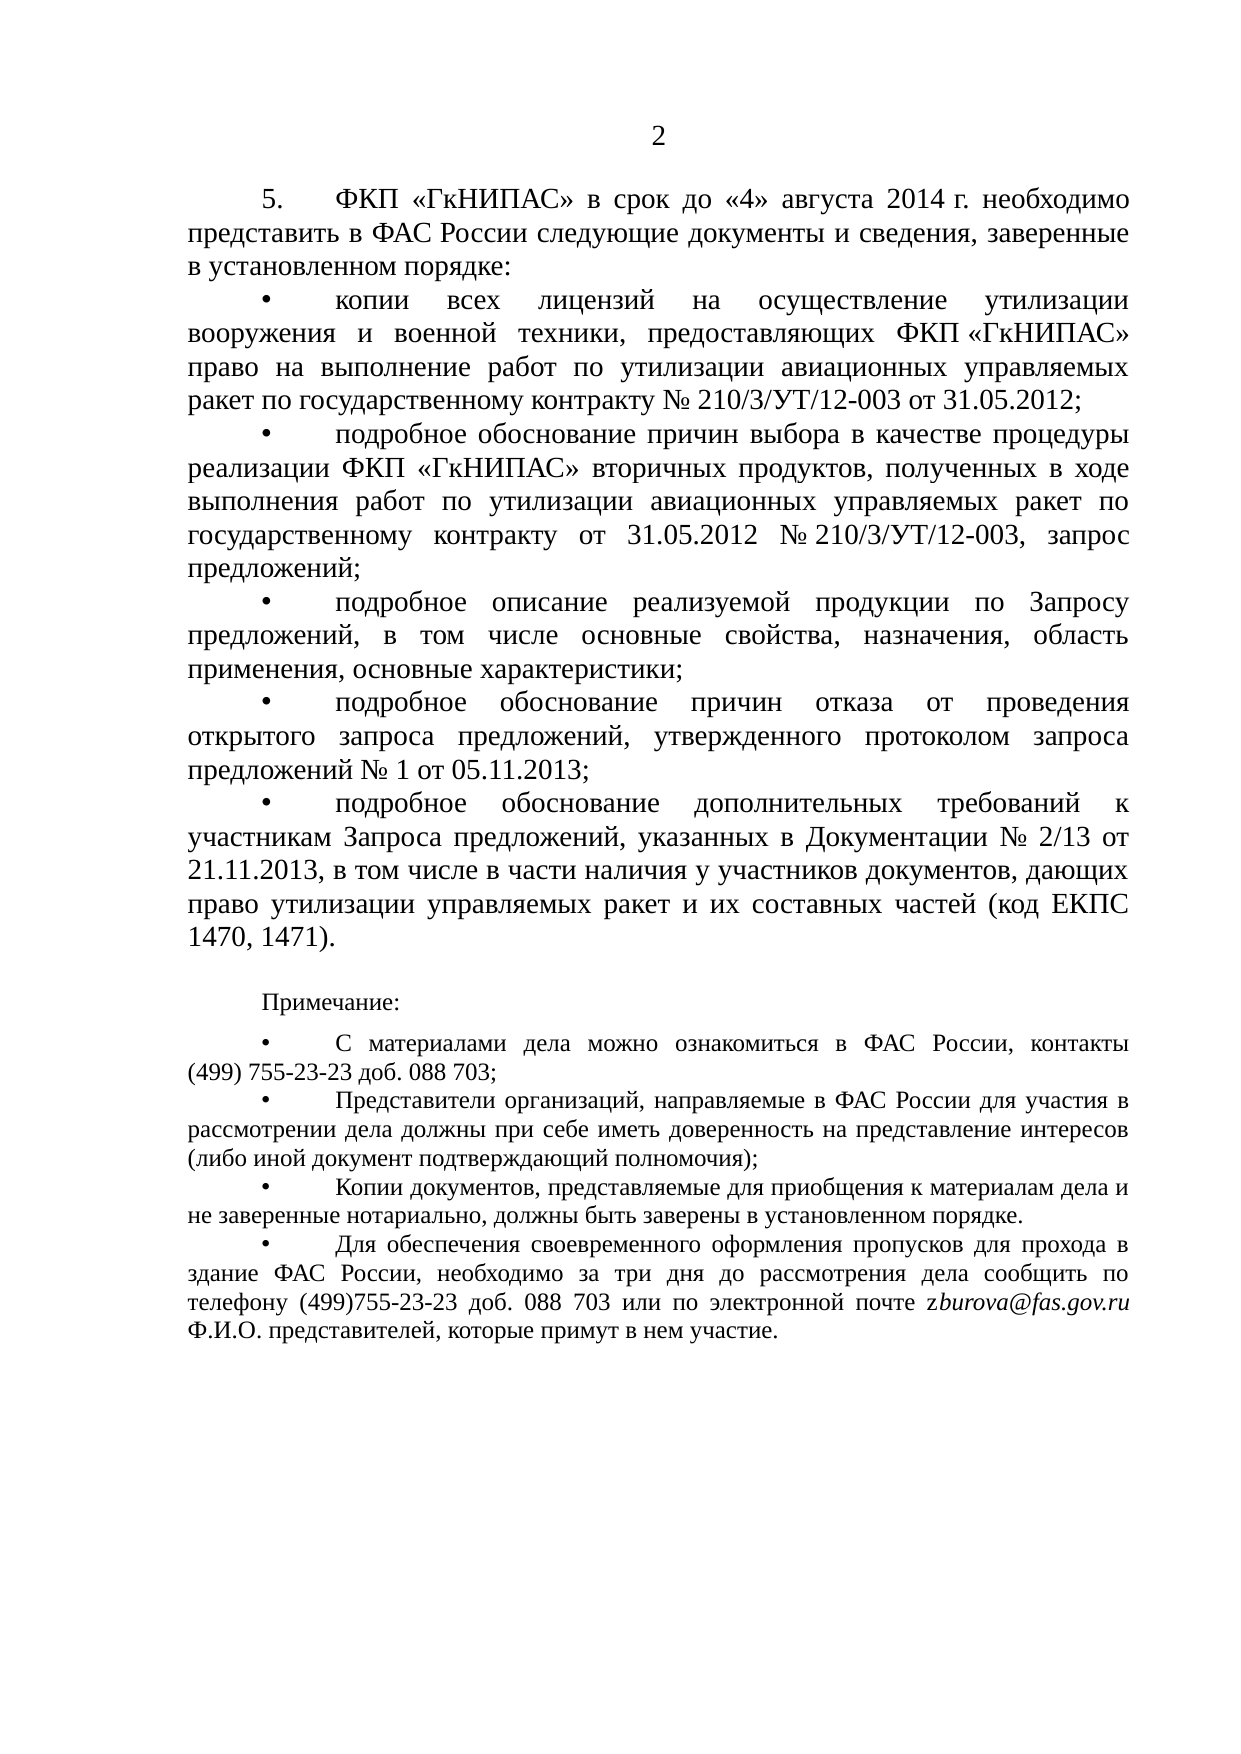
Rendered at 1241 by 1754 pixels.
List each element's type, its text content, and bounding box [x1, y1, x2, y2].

list подробное обоснование причин выбора в качестве процедуры реализации ФКП «ГкНИПАС» вторичных продуктов, полученных в ходе выполнения работ по утилизации авиационных управляемых ракет по государственному контракту от 31.05.2012 № 210/3/УТ/12-003, запрос предложений; [187, 416, 1130, 584]
list Для обеспечения своевременного оформления пропусков для прохода в здание ФАС России, необходимо за три дня до рассмотрения дела сообщить по телефону (499)755-23-23 доб. 088 703 или по электронной почте zburova@fas.gov.ru Ф.И.О. представителей, которые примут в нем участие. [187, 1229, 1130, 1344]
list С материалами дела можно ознакомиться в ФАС России, контакты (499) 755-23-23 доб. 088 703; [187, 1028, 1130, 1085]
text Примечание: [187, 987, 1130, 1015]
list Представители организаций, направляемые в ФАС России для участия в рассмотрении дела должны при себе иметь доверенность на представление интересов (либо иной документ подтверждающий полномочия); [187, 1085, 1130, 1172]
list подробное обоснование причин отказа от проведения открытого запроса предложений, утвержденного протоколом запроса предложений № 1 от 05.11.2013; [187, 684, 1130, 785]
list Копии документов, представляемые для приобщения к материалам дела и не заверенные нотариально, должны быть заверены в установленном порядке. [187, 1172, 1130, 1229]
list подробное описание реализуемой продукции по Запросу предложений, в том числе основные свойства, назначения, область применения, основные характеристики; [187, 584, 1130, 684]
list подробное обоснование дополнительных требований к участникам Запроса предложений, указанных в Документации № 2/13 от 21.11.2013, в том числе в части наличия у участников документов, дающих право утилизации управляемых ракет и их составных частей (код ЕКПС 1470, 1471). [187, 785, 1130, 953]
list копии всех лицензий на осуществление утилизации вооружения и военной техники, предоставляющих ФКП «ГкНИПАС» право на выполнение работ по утилизации авиационных управляемых ракет по государственному контракту № 210/3/УТ/12-003 от 31.05.2012; [187, 282, 1130, 416]
list ФКП «ГкНИПАС» в срок до «4» августа 2014 г. необходимо представить в ФАС России следующие документы и сведения, заверенные в установленном порядке: [187, 181, 1130, 282]
